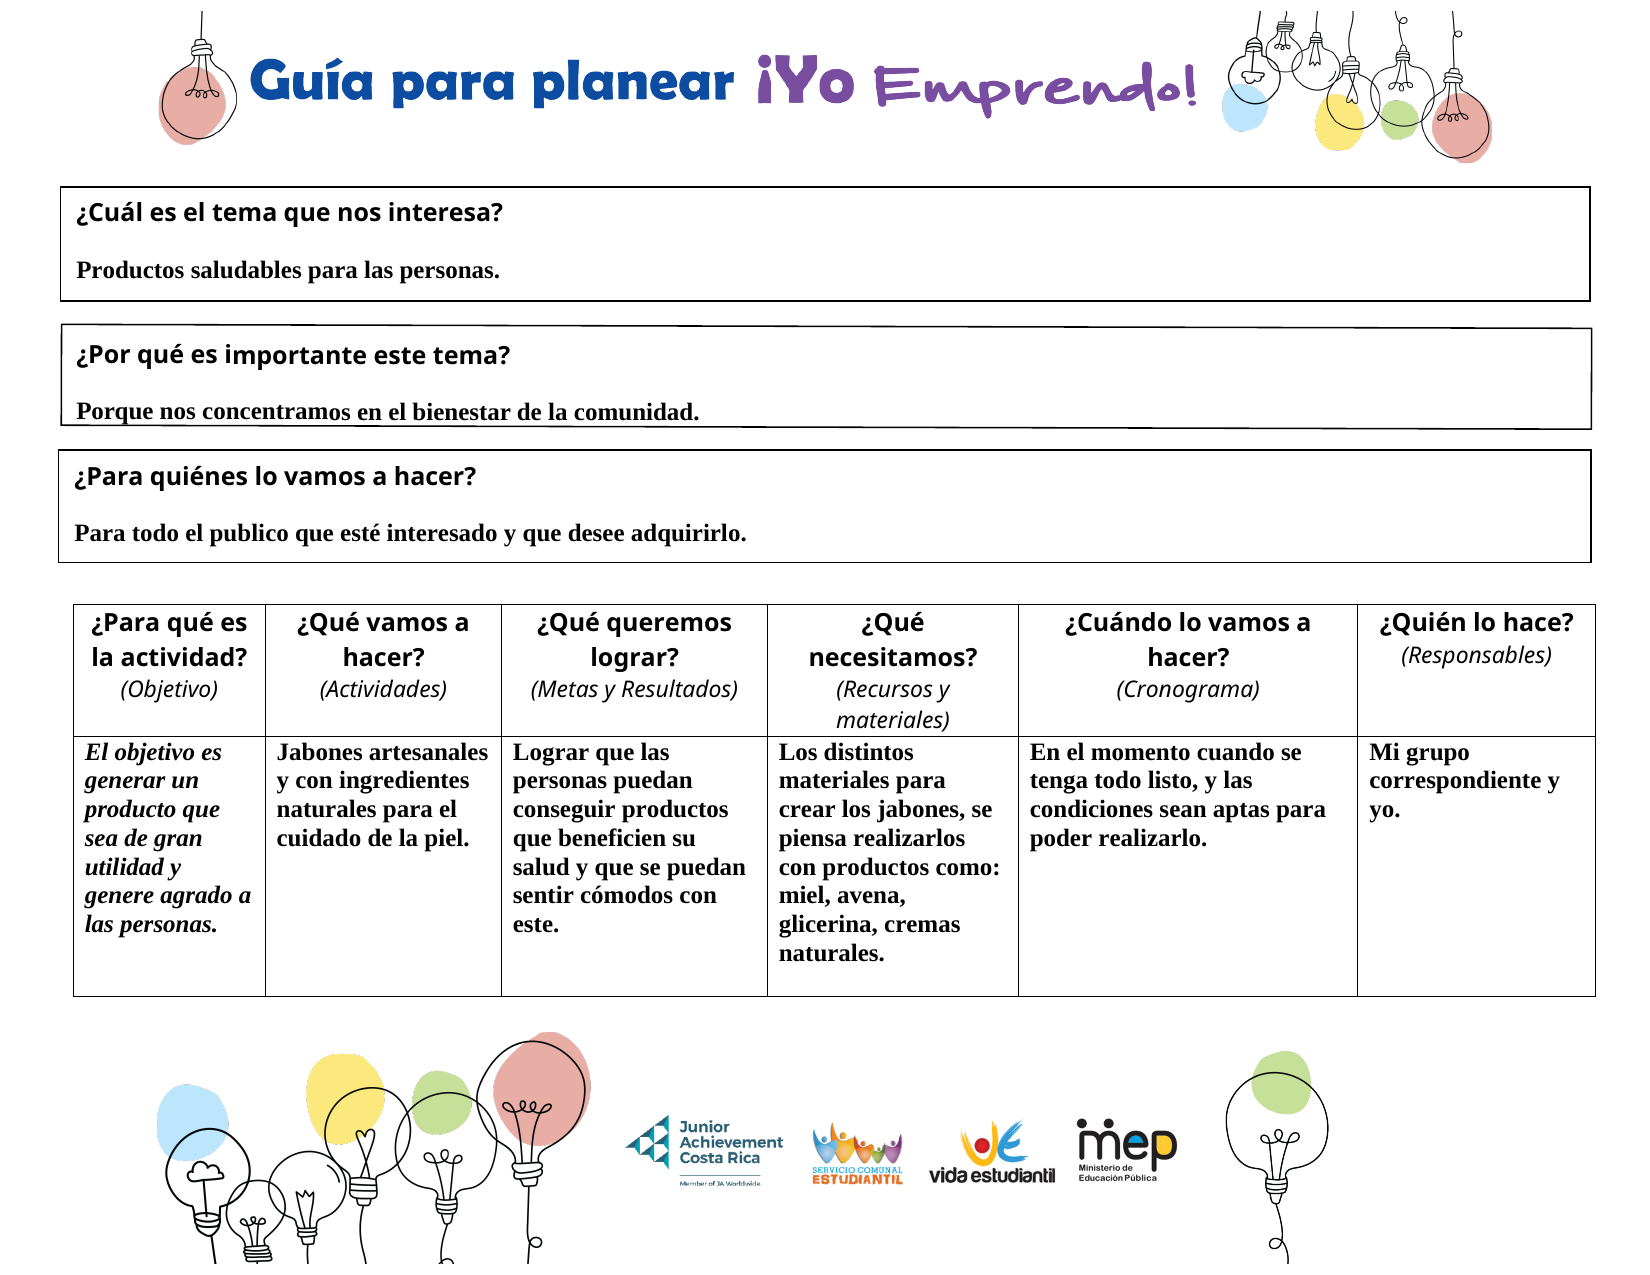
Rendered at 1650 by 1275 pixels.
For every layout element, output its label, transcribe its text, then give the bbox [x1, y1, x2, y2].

text ¿Para quiénes lo vamos a hacer? [74, 458, 1575, 492]
table_cell En el momento cuando se tenga todo listo, y las condiciones sean aptas para poder realizarlo. [1019, 737, 1357, 996]
text Para todo el publico que esté interesado y que desee adquirirlo. [74, 518, 1575, 547]
table_cell Mi grupo correspondiente y yo. [1358, 737, 1595, 996]
table_header ¿Para qué es la actividad? (Objetivo) [74, 605, 265, 736]
text ¿Cuál es el tema que nos interesa? [76, 195, 1574, 229]
table_header ¿Cuándo lo vamos a hacer? (Cronograma) [1019, 605, 1357, 736]
table_cell El objetivo es generar un producto que sea de gran utilidad y genere agrado a las personas. [74, 737, 265, 996]
picture [147, 1011, 1355, 1264]
table_cell Lograr que las personas puedan conseguir productos que beneficien su salud y que se puedan sentir cómodos con este. [502, 737, 767, 996]
table_header ¿Qué vamos a hacer? (Actividades) [266, 605, 501, 736]
table_header ¿Qué queremos lograr? (Metas y Resultados) [502, 605, 767, 736]
table_header ¿Qué necesitamos? (Recursos y materiales) [768, 605, 1018, 736]
picture [147, 11, 1503, 186]
table_header ¿Quién lo hace? (Responsables) [1358, 605, 1595, 736]
table_cell Los distintos materiales para crear los jabones, se piensa realizarlos con productos como: miel, avena, glicerina, cremas naturales. [768, 737, 1018, 996]
table_cell Jabones artesanales y con ingredientes naturales para el cuidado de la piel. [266, 737, 501, 996]
text Productos saludables para las personas. [76, 255, 1574, 284]
